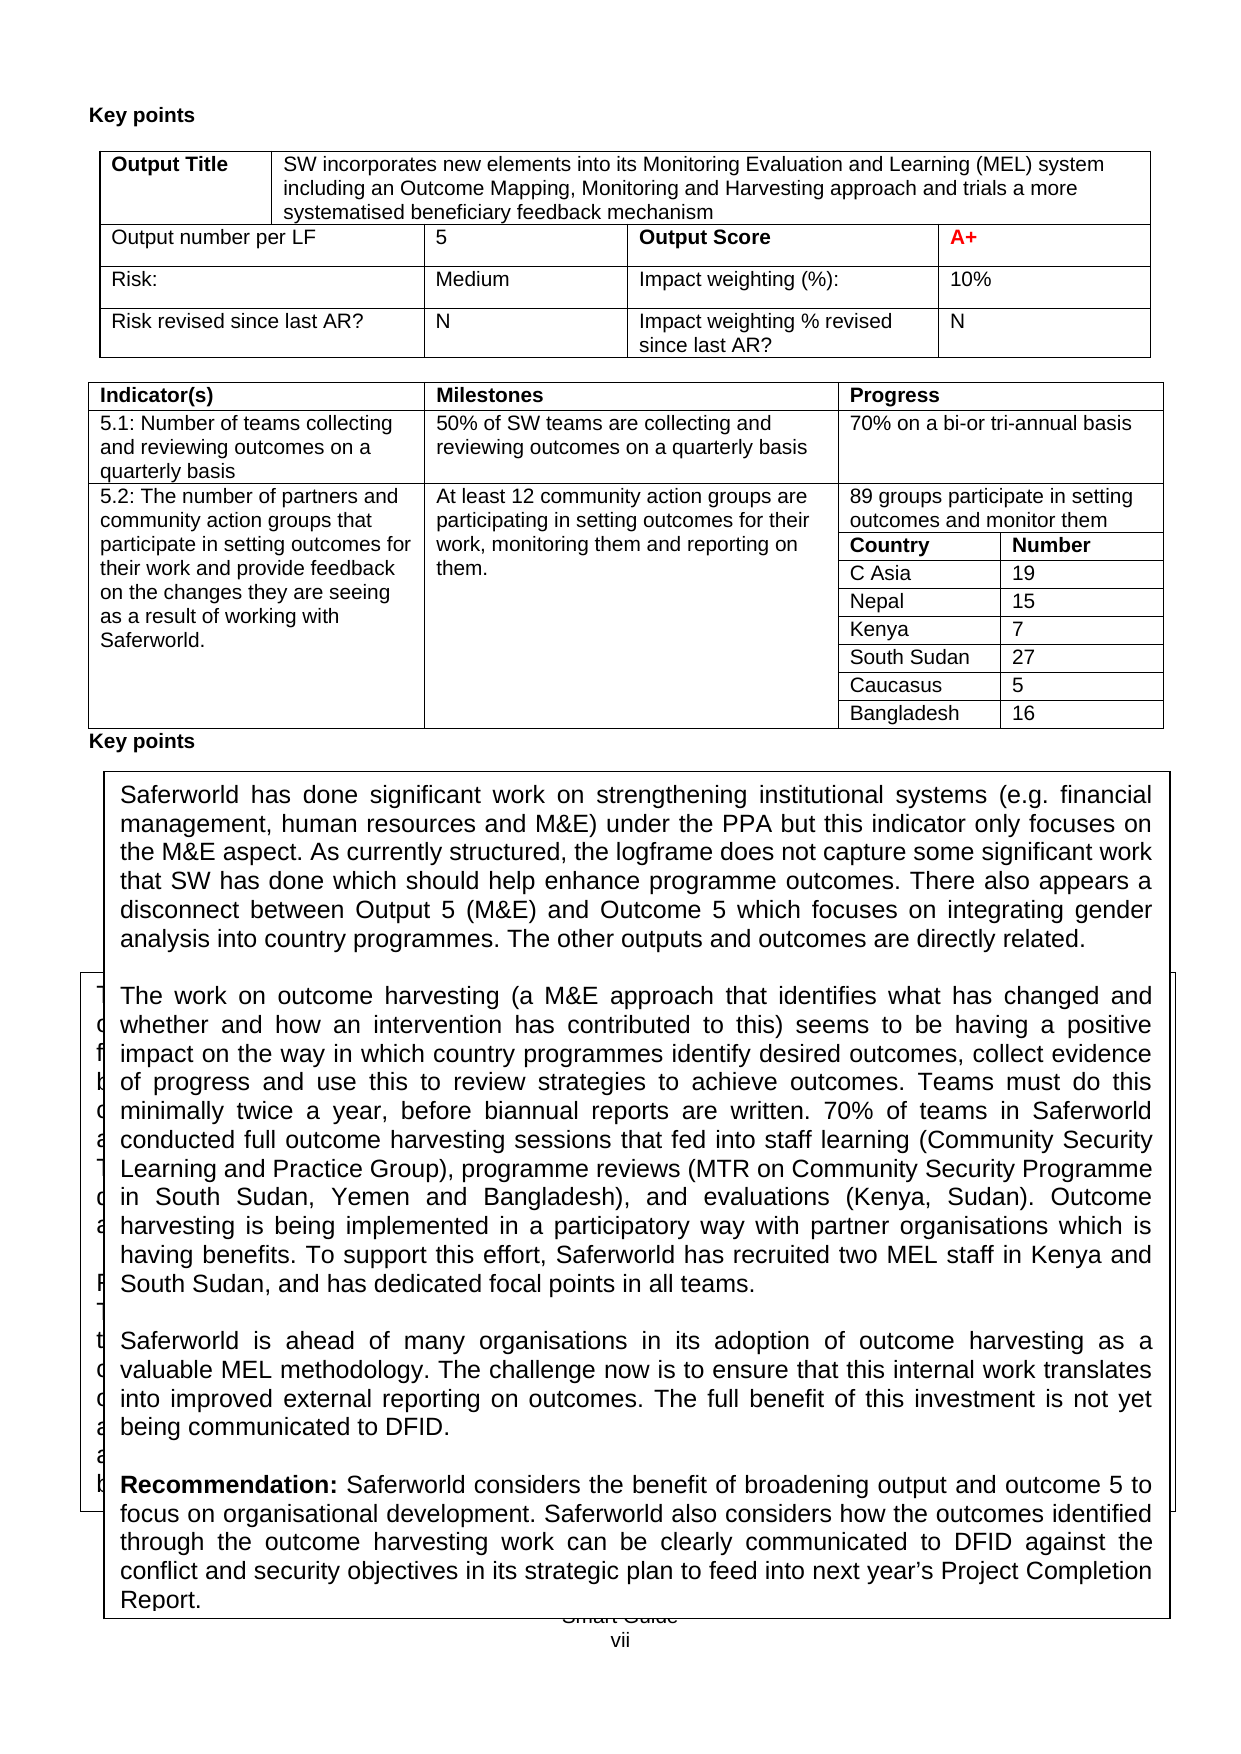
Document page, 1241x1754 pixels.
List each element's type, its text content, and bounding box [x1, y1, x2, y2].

table_cell 15 [1001, 589, 1163, 616]
table_header Indicator(s) [89, 383, 424, 410]
table_cell 5.1: Number of teams collecting and reviewing outcomes on a quarterly basis [89, 411, 424, 483]
table_cell South Sudan [839, 645, 1000, 672]
table_cell N [939, 309, 1150, 357]
table_cell 10% [939, 267, 1150, 308]
table_header SW incorporates new elements into its Monitoring Evaluation and Learning (MEL) system including an Outcome Mapping, Monitoring and Harvesting approach and trials a more systematised beneficiary feedback mechanism [272, 152, 1150, 223]
table_cell Nepal [839, 589, 1000, 616]
table_cell 89 groups participate in setting outcomes and monitor them [839, 484, 1163, 532]
table_cell 5 [1001, 673, 1163, 699]
table_cell 16 [1001, 701, 1163, 727]
table_cell Impact weighting % revised since last AR? [628, 309, 938, 357]
table_header Output Title [101, 152, 271, 223]
text Saferworld is ahead of many organisations in its adoption of outcome harvesting as a valuable MEL methodology. The challenge now is to ensure that this internal work translates into improved external reporting on outcomes. The full benefit of this investment is not yet being communicated to DFID. [120, 1326, 1154, 1441]
table_cell 7 [1001, 617, 1163, 644]
table_cell Caucasus [839, 673, 1000, 699]
table_header Milestones [425, 383, 838, 410]
table_cell 70% on a bi-or tri-annual basis [839, 411, 1163, 483]
text Key points [105, 772, 1169, 1618]
table_cell C Asia [839, 561, 1000, 588]
table_cell Bangladesh [839, 701, 1000, 727]
table_cell 5 [425, 225, 627, 266]
text Key points [89, 103, 1152, 127]
table_cell N [425, 309, 627, 357]
table_cell A+ [939, 225, 1150, 266]
table_header Progress [839, 383, 1163, 410]
table_cell 19 [1001, 561, 1163, 588]
text Key points [89, 729, 1152, 752]
table_cell Risk: [101, 267, 424, 308]
text Saferworld has done significant work on strengthening institutional systems (e.g. financial management, human resources and M&E) under the PPA but this indicator only focuses on the M&E aspect. As currently structured, the logframe does not capture some significant work that SW has done which should help enhance programme outcomes. There also appears a disconnect between Output 5 (M&E) and Outcome 5 which focuses on integrating gender analysis into country programmes. The other outputs and outcomes are directly related. [120, 780, 1154, 952]
text The work on outcome harvesting (a M&E approach that identifies what has changed and whether and how an intervention has contributed to this) seems to be having a positive impact on the way in which country programmes identify desired outcomes, collect evidence of progress and use this to review strategies to achieve outcomes. Teams must do this minimally twice a year, before biannual reports are written. 70% of teams in Saferworld conducted full outcome harvesting sessions that fed into staff learning (Community Security Learning and Practice Group), programme reviews (MTR on Community Security Programme in South Sudan, Yemen and Bangladesh), and evaluations (Kenya, Sudan). Outcome harvesting is being implemented in a participatory way with partner organisations which is having benefits. To support this effort, Saferworld has recruited two MEL staff in Kenya and South Sudan, and has dedicated focal points in all teams. [120, 981, 1154, 1297]
table_cell Risk revised since last AR? [101, 309, 424, 357]
table_cell 5.2: The number of partners and community action groups that participate in setting outcomes for their work and provide feedback on the changes they are seeing as a result of working with Saferworld. [89, 484, 424, 727]
table_cell Output Score [628, 225, 938, 266]
table_cell Kenya [839, 617, 1000, 644]
table_cell Number [1001, 533, 1163, 560]
table_cell Country [839, 533, 1000, 560]
text Recommendation: Saferworld considers the benefit of broadening output and outcome 5 to focus on organisational development. Saferworld also considers how the outcomes identified through the outcome harvesting work can be clearly communicated to DFID against the conflict and security objectives in its strategic plan to feed into next year’s Project Completion Report. [120, 1470, 1154, 1610]
table_cell Medium [425, 267, 627, 308]
table_cell At least 12 community action groups are participating in setting outcomes for their work, monitoring them and reporting on them. [425, 484, 838, 727]
table_cell Output number per LF [101, 225, 424, 266]
table_cell 27 [1001, 645, 1163, 672]
table_cell Impact weighting (%): [628, 267, 938, 308]
text Summary of responses to issues raised in previous annual reviews (where relevant) [1171, 973, 1175, 1511]
table_cell 50% of SW teams are collecting and reviewing outcomes on a quarterly basis [425, 411, 838, 483]
text Summary of responses to issues raised in previous annual reviews (where relevant) [81, 973, 103, 1511]
